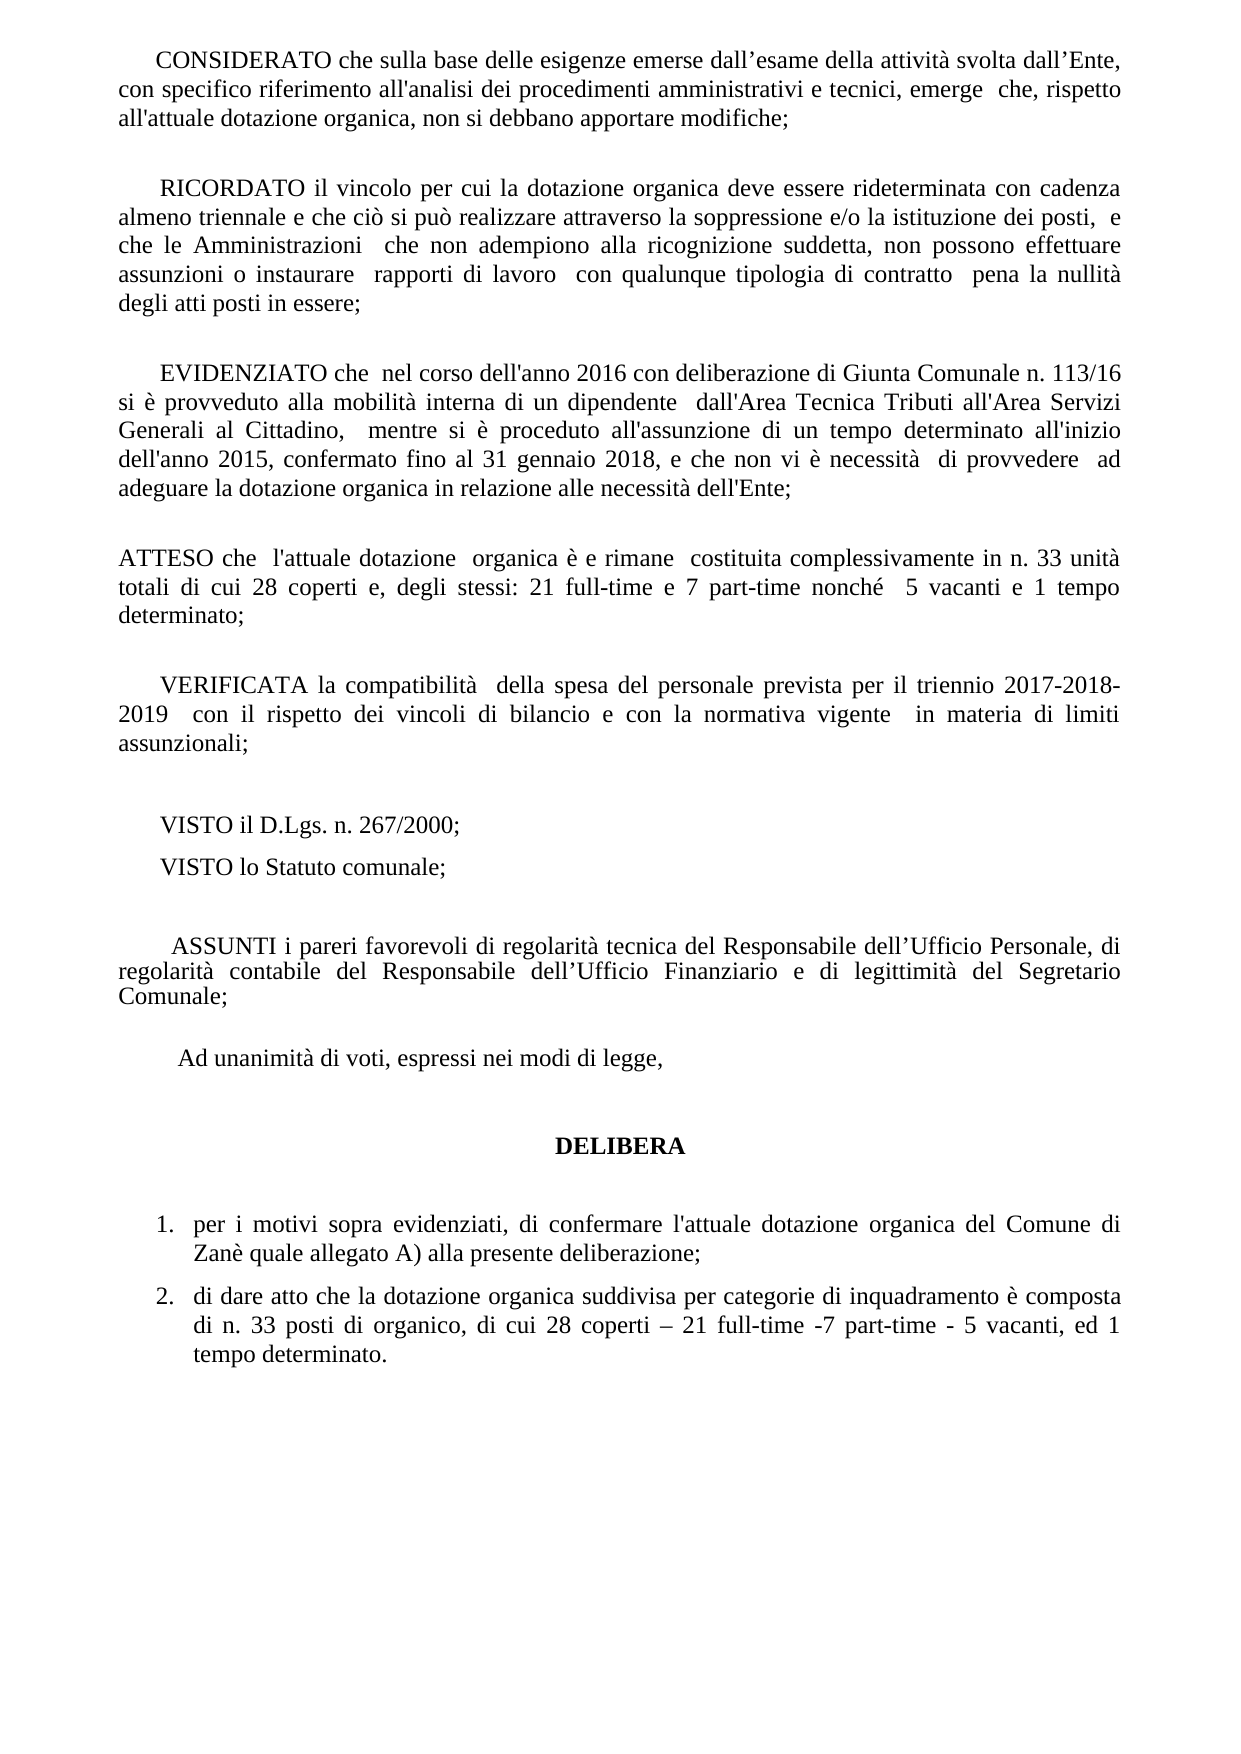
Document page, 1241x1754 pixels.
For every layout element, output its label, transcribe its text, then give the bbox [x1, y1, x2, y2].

text VERIFICATA la compatibilità della spesa del personale prevista per il triennio 2017-2018-2019 con il rispetto dei vincoli di bilancio e con la normativa vigente in materia di limiti assunzionali; [118, 670, 1122, 757]
text CONSIDERATO che sulla base delle esigenze emerse dall’esame della attività svolta dall’Ente, con specifico riferimento all'analisi dei procedimenti amministrativi e tecnici, emerge che, rispetto all'attuale dotazione organica, non si debbano apportare modifiche; [118, 45, 1122, 132]
text RICORDATO il vincolo per cui la dotazione organica deve essere rideterminata con cadenza almeno triennale e che ciò si può realizzare attraverso la soppressione e/o la istituzione dei posti, e che le Amministrazioni che non adempiono alla ricognizione suddetta, non possono effettuare assunzioni o instaurare rapporti di lavoro con qualunque tipologia di contratto pena la nullità degli atti posti in essere; [118, 173, 1122, 317]
text VISTO lo Statuto comunale; [118, 852, 1122, 880]
list per i motivi sopra evidenziati, di confermare l'attuale dotazione organica del Comune di Zanè quale allegato A) alla presente deliberazione; [156, 1209, 1122, 1267]
text ASSUNTI i pareri favorevoli di regolarità tecnica del Responsabile dell’Ufficio Personale, di regolarità contabile del Responsabile dell’Ufficio Finanziario e di legittimità del Segretario Comunale; [118, 934, 1122, 1009]
text DELIBERA [118, 1134, 1122, 1159]
text VISTO il D.Lgs. n. 267/2000; [118, 810, 1122, 839]
text EVIDENZIATO che nel corso dell'anno 2016 con deliberazione di Giunta Comunale n. 113/16 si è provveduto alla mobilità interna di un dipendente dall'Area Tecnica Tributi all'Area Servizi Generali al Cittadino, mentre si è proceduto all'assunzione di un tempo determinato all'inizio dell'anno 2015, confermato fino al 31 gennaio 2018, e che non vi è necessità di provvedere ad adeguare la dotazione organica in relazione alle necessità dell'Ente; [118, 358, 1122, 502]
text ATTESO che l'attuale dotazione organica è e rimane costituita complessivamente in n. 33 unità totali di cui 28 coperti e, degli stessi: 21 full-time e 7 part-time nonché 5 vacanti e 1 tempo determinato; [118, 543, 1122, 629]
text Ad unanimità di voti, espressi nei modi di legge, [118, 1047, 1122, 1072]
list di dare atto che la dotazione organica suddivisa per categorie di inquadramento è composta di n. 33 posti di organico, di cui 28 coperti – 21 full-time -7 part-time - 5 vacanti, ed 1 tempo determinato. [156, 1281, 1122, 1367]
